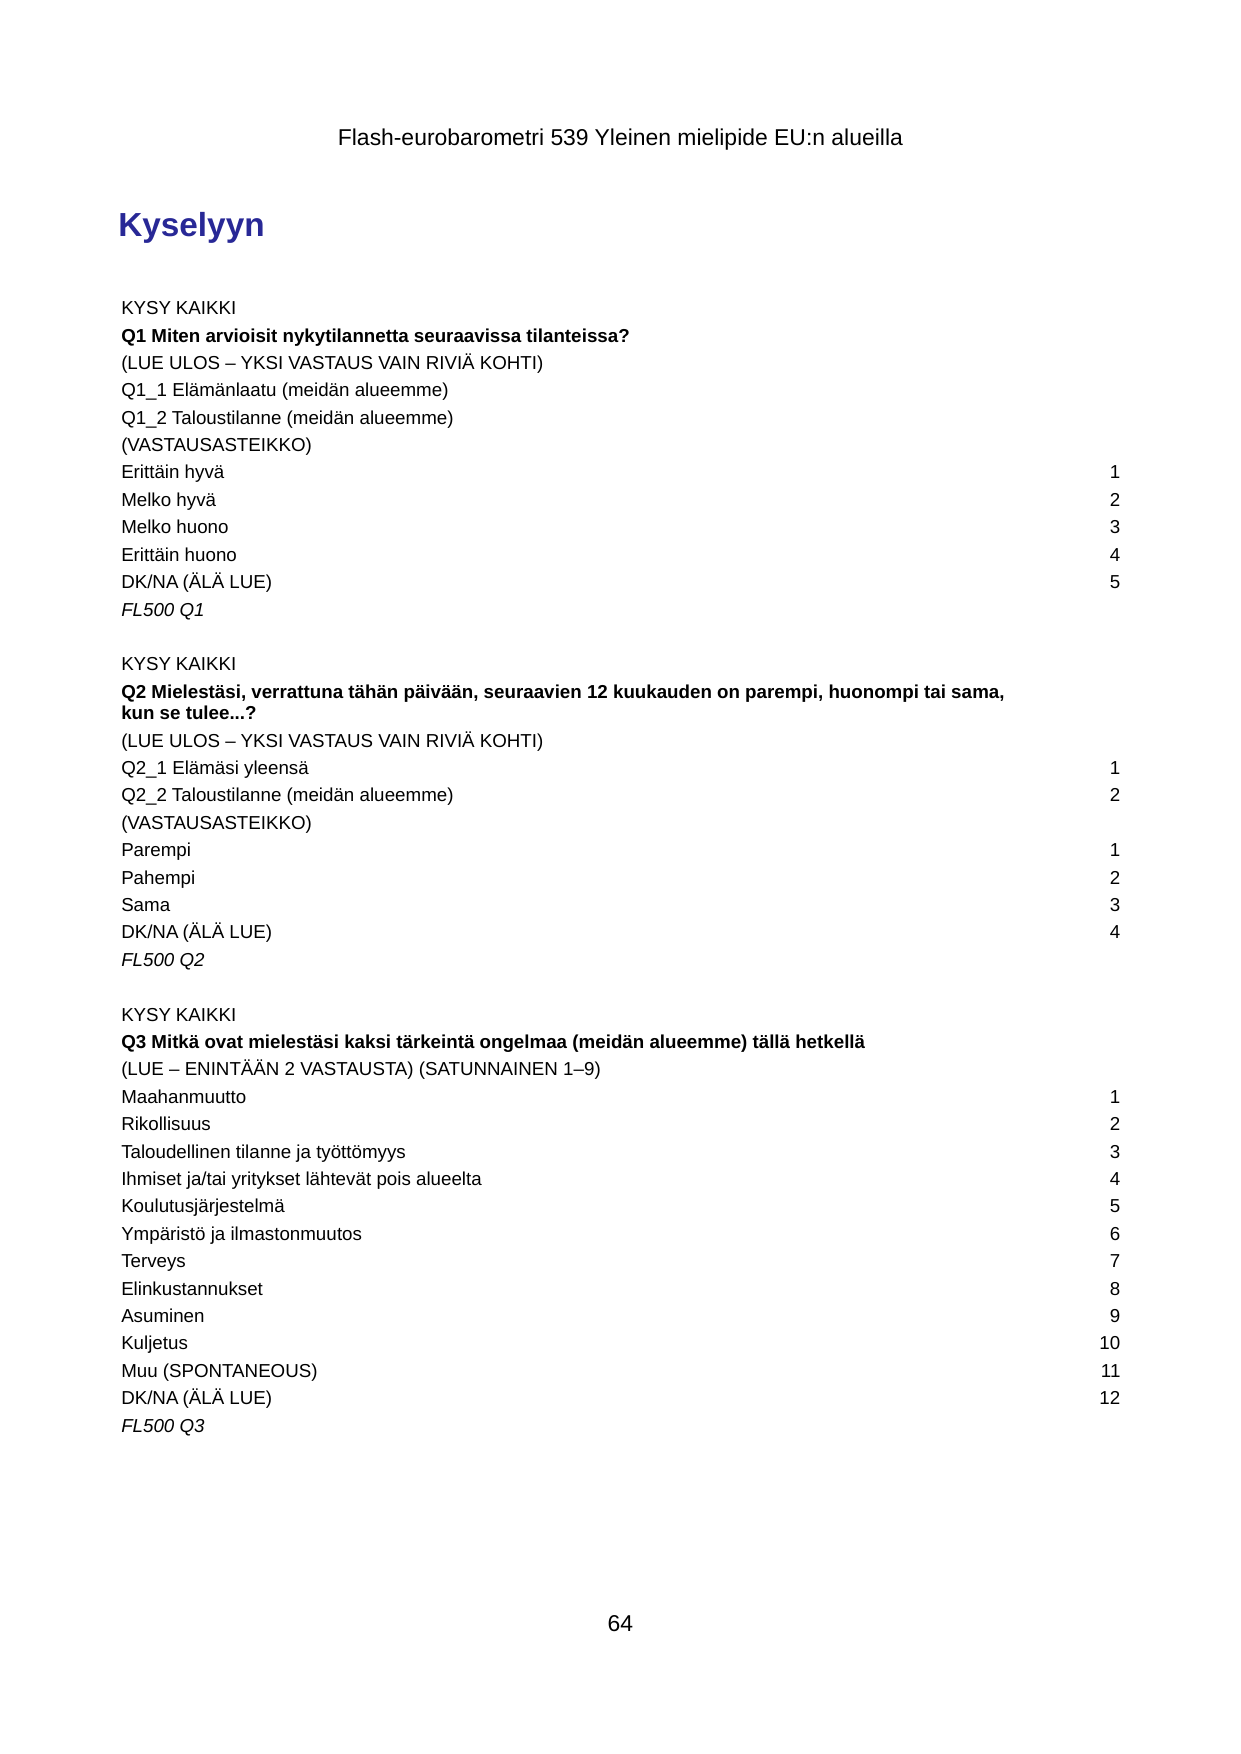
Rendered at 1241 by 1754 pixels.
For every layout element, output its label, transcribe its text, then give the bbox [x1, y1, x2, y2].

table_cell (VASTAUSASTEIKKO) [118, 809, 1016, 836]
table_cell [1016, 1411, 1123, 1439]
table_cell 5 [1016, 568, 1123, 595]
table_cell [1016, 809, 1123, 836]
subtitle Kyselyyn [118, 205, 1122, 243]
table_cell 9 [1016, 1302, 1123, 1329]
table_cell [1016, 376, 1123, 404]
table_cell Q2 Mielestäsi, verrattuna tähän päivään, seuraavien 12 kuukauden on parempi, huonompi tai sama, kun se tulee...? [118, 678, 1016, 727]
table_cell 12 [1016, 1384, 1123, 1411]
table_cell Ihmiset ja/tai yritykset lähtevät pois alueelta [118, 1165, 1016, 1192]
table_cell Terveys [118, 1247, 1016, 1274]
table_cell [1016, 727, 1123, 754]
table_cell (LUE – ENINTÄÄN 2 VASTAUSTA) (SATUNNAINEN 1–9) [118, 1055, 1016, 1083]
table_cell 6 [1016, 1220, 1123, 1247]
table_cell 2 [1016, 864, 1123, 891]
table_cell [1016, 349, 1123, 376]
table_cell [1016, 946, 1123, 973]
table_cell Erittäin hyvä [118, 459, 1016, 486]
table_cell 1 [1016, 1083, 1123, 1110]
table_cell KYSY KAIKKI [118, 650, 1016, 678]
table_cell [1016, 595, 1123, 623]
table_cell FL500 Q3 [118, 1411, 1016, 1439]
table_cell [118, 973, 1016, 1001]
table_cell Q2_2 Taloustilanne (meidän alueemme) [118, 781, 1016, 809]
table_cell 4 [1016, 1165, 1123, 1192]
table_cell Q3 Mitkä ovat mielestäsi kaksi tärkeintä ongelmaa (meidän alueemme) tällä hetkellä [118, 1028, 1016, 1055]
table_header [1016, 294, 1123, 321]
table_cell 1 [1016, 754, 1123, 781]
table_cell 4 [1016, 918, 1123, 946]
table_cell 5 [1016, 1192, 1123, 1220]
table_cell 3 [1016, 1138, 1123, 1165]
table_cell Rikollisuus [118, 1110, 1016, 1137]
table_cell 8 [1016, 1275, 1123, 1302]
table_cell 1 [1016, 836, 1123, 863]
table_cell Maahanmuutto [118, 1083, 1016, 1110]
table_cell [1016, 1028, 1123, 1055]
table_cell Erittäin huono [118, 541, 1016, 568]
table_cell Kuljetus [118, 1329, 1016, 1357]
table_cell [1016, 678, 1123, 727]
table_cell Taloudellinen tilanne ja työttömyys [118, 1138, 1016, 1165]
table_cell Asuminen [118, 1302, 1016, 1329]
table_cell [118, 623, 1016, 650]
table_cell 3 [1016, 513, 1123, 541]
table_cell Melko hyvä [118, 486, 1016, 513]
table_cell DK/NA (ÄLÄ LUE) [118, 918, 1016, 946]
table_cell Ympäristö ja ilmastonmuutos [118, 1220, 1016, 1247]
table_cell Melko huono [118, 513, 1016, 541]
table_cell [1016, 650, 1123, 678]
table_cell Q2_1 Elämäsi yleensä [118, 754, 1016, 781]
table_cell 2 [1016, 486, 1123, 513]
table_cell 2 [1016, 1110, 1123, 1137]
table_cell 11 [1016, 1357, 1123, 1384]
table_cell Muu (SPONTANEOUS) [118, 1357, 1016, 1384]
table_cell Q1_2 Taloustilanne (meidän alueemme) [118, 404, 1016, 431]
table_cell 2 [1016, 781, 1123, 809]
table_cell [1016, 623, 1123, 650]
table_cell [1016, 404, 1123, 431]
table_cell [1016, 1055, 1123, 1083]
table_cell [1016, 1001, 1123, 1028]
table_cell (VASTAUSASTEIKKO) [118, 431, 1016, 458]
table_cell 4 [1016, 541, 1123, 568]
table_cell [1016, 321, 1123, 349]
table_cell 10 [1016, 1329, 1123, 1357]
table_cell DK/NA (ÄLÄ LUE) [118, 568, 1016, 595]
table_cell Parempi [118, 836, 1016, 863]
table_cell Sama [118, 891, 1016, 918]
table_cell (LUE ULOS – YKSI VASTAUS VAIN RIVIÄ KOHTI) [118, 349, 1016, 376]
table_cell 1 [1016, 459, 1123, 486]
table_cell FL500 Q2 [118, 946, 1016, 973]
table_cell 7 [1016, 1247, 1123, 1274]
table_header KYSY KAIKKI [118, 294, 1016, 321]
table_cell [1016, 431, 1123, 458]
table_cell (LUE ULOS – YKSI VASTAUS VAIN RIVIÄ KOHTI) [118, 727, 1016, 754]
table_cell Koulutusjärjestelmä [118, 1192, 1016, 1220]
table_cell Elinkustannukset [118, 1275, 1016, 1302]
table_cell Q1 Miten arvioisit nykytilannetta seuraavissa tilanteissa? [118, 321, 1016, 349]
table_cell KYSY KAIKKI [118, 1001, 1016, 1028]
table_cell DK/NA (ÄLÄ LUE) [118, 1384, 1016, 1411]
table_cell Q1_1 Elämänlaatu (meidän alueemme) [118, 376, 1016, 404]
table_cell FL500 Q1 [118, 595, 1016, 623]
table_cell 3 [1016, 891, 1123, 918]
table_cell [1016, 973, 1123, 1001]
table_cell Pahempi [118, 864, 1016, 891]
